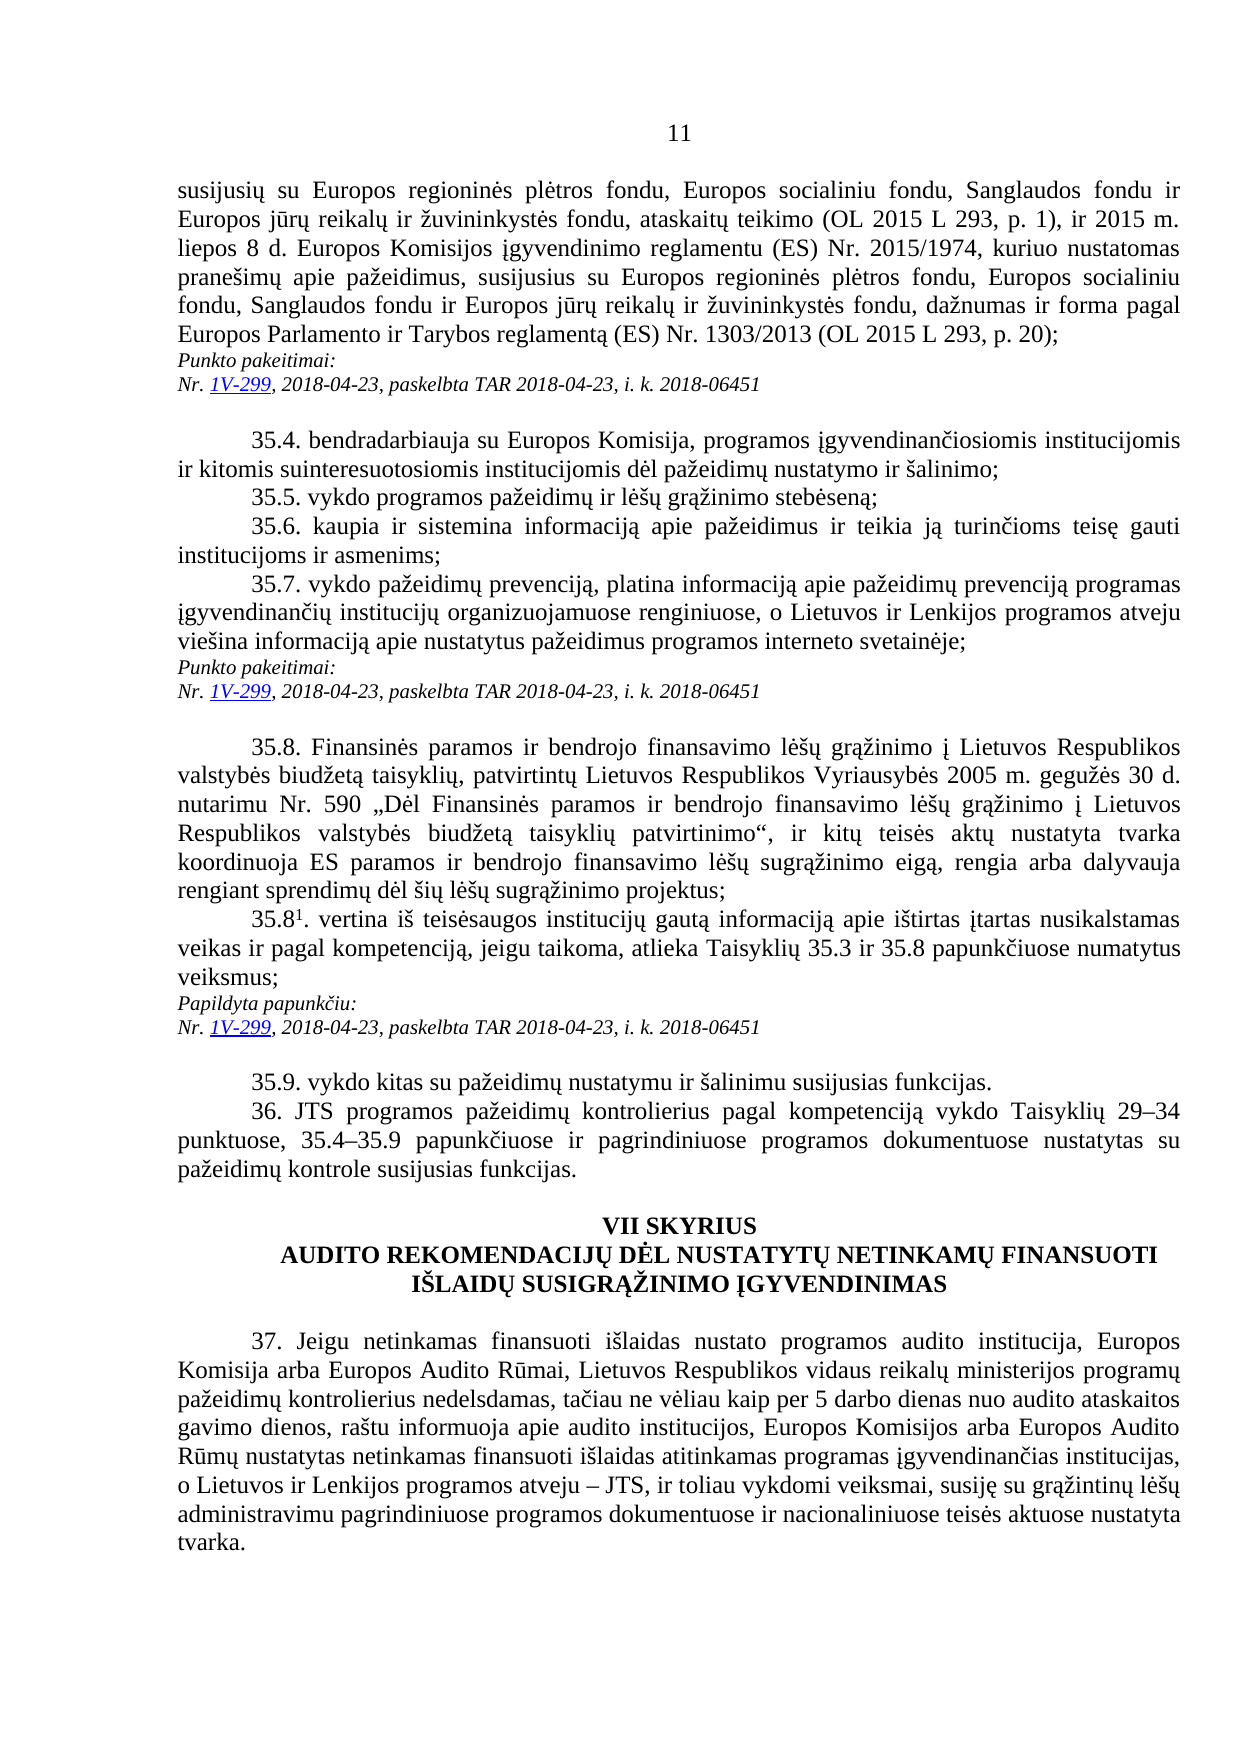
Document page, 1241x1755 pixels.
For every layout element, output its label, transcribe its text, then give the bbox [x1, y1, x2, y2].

text Nr. 1V-299, 2018-04-23, paskelbta TAR 2018-04-23, i. k. 2018-06451 [177, 1015, 1181, 1039]
text 35.4. bendradarbiauja su Europos Komisija, programos įgyvendinančiosiomis institucijomis ir kitomis suinteresuotosiomis institucijomis dėl pažeidimų nustatymo ir šalinimo; [177, 425, 1181, 482]
text 35.7. vykdo pažeidimų prevenciją, platina informaciją apie pažeidimų prevenciją programas įgyvendinančių institucijų organizuojamuose renginiuose, o Lietuvos ir Lenkijos programos atveju viešina informaciją apie nustatytus pažeidimus programos interneto svetainėje; [177, 569, 1181, 655]
text 35.9. vykdo kitas su pažeidimų nustatymu ir šalinimu susijusias funkcijas. [177, 1067, 1181, 1096]
text 37. Jeigu netinkamas finansuoti išlaidas nustato programos audito institucija, Europos Komisija arba Europos Audito Rūmai, Lietuvos Respublikos vidaus reikalų ministerijos programų pažeidimų kontrolierius nedelsdamas, tačiau ne vėliau kaip per 5 darbo dienas nuo audito ataskaitos gavimo dienos, raštu informuoja apie audito institucijos, Europos Komisijos arba Europos Audito Rūmų nustatytas netinkamas finansuoti išlaidas atitinkamas programas įgyvendinančias institucijas, o Lietuvos ir Lenkijos programos atveju – JTS, ir toliau vykdomi veiksmai, susiję su grąžintinų lėšų administravimu pagrindiniuose programos dokumentuose ir nacionaliniuose teisės aktuose nustatyta tvarka. [177, 1326, 1181, 1556]
text AUDITO REKOMENDACIJŲ DĖL NUSTATYTŲ NETINKAMŲ FINANSUOTI IŠLAIDŲ SUSIGRĄŽINIMO ĮGYVENDINIMAS [177, 1240, 1181, 1297]
text Nr. 1V-299, 2018-04-23, paskelbta TAR 2018-04-23, i. k. 2018-06451 [177, 679, 1181, 703]
text 35.8. Finansinės paramos ir bendrojo finansavimo lėšų grąžinimo į Lietuvos Respublikos valstybės biudžetą taisyklių, patvirtintų Lietuvos Respublikos Vyriausybės 2005 m. gegužės 30 d. nutarimu Nr. 590 „Dėl Finansinės paramos ir bendrojo finansavimo lėšų grąžinimo į Lietuvos Respublikos valstybės biudžetą taisyklių patvirtinimo“, ir kitų teisės aktų nustatyta tvarka koordinuoja ES paramos ir bendrojo finansavimo lėšų sugrąžinimo eigą, rengia arba dalyvauja rengiant sprendimų dėl šių lėšų sugrąžinimo projektus; [177, 732, 1181, 904]
text Punkto pakeitimai: [177, 348, 1181, 372]
text 35.81. vertina iš teisėsaugos institucijų gautą informaciją apie ištirtas įtartas nusikalstamas veikas ir pagal kompetenciją, jeigu taikoma, atlieka Taisyklių 35.3 ir 35.8 papunkčiuose numatytus veiksmus; [177, 904, 1181, 991]
text susijusių su Europos regioninės plėtros fondu, Europos socialiniu fondu, Sanglaudos fondu ir Europos jūrų reikalų ir žuvininkystės fondu, ataskaitų teikimo (OL 2015 L 293, p. 1), ir 2015 m. liepos 8 d. Europos Komisijos įgyvendinimo reglamentu (ES) Nr. 2015/1974, kuriuo nustatomas pranešimų apie pažeidimus, susijusius su Europos regioninės plėtros fondu, Europos socialiniu fondu, Sanglaudos fondu ir Europos jūrų reikalų ir žuvininkystės fondu, dažnumas ir forma pagal Europos Parlamento ir Tarybos reglamentą (ES) Nr. 1303/2013 (OL 2015 L 293, p. 20); [177, 176, 1181, 348]
text 35.6. kaupia ir sistemina informaciją apie pažeidimus ir teikia ją turinčioms teisę gauti institucijoms ir asmenims; [177, 511, 1181, 569]
text Papildyta papunkčiu: [177, 991, 1181, 1015]
text Nr. 1V-299, 2018-04-23, paskelbta TAR 2018-04-23, i. k. 2018-06451 [177, 372, 1181, 396]
text 36. JTS programos pažeidimų kontrolierius pagal kompetenciją vykdo Taisyklių 29–34 punktuose, 35.4–35.9 papunkčiuose ir pagrindiniuose programos dokumentuose nustatytas su pažeidimų kontrole susijusias funkcijas. [177, 1096, 1181, 1182]
text Punkto pakeitimai: [177, 655, 1181, 679]
text VII SKYRIUS [177, 1211, 1181, 1240]
text 35.5. vykdo programos pažeidimų ir lėšų grąžinimo stebėseną; [177, 482, 1181, 511]
